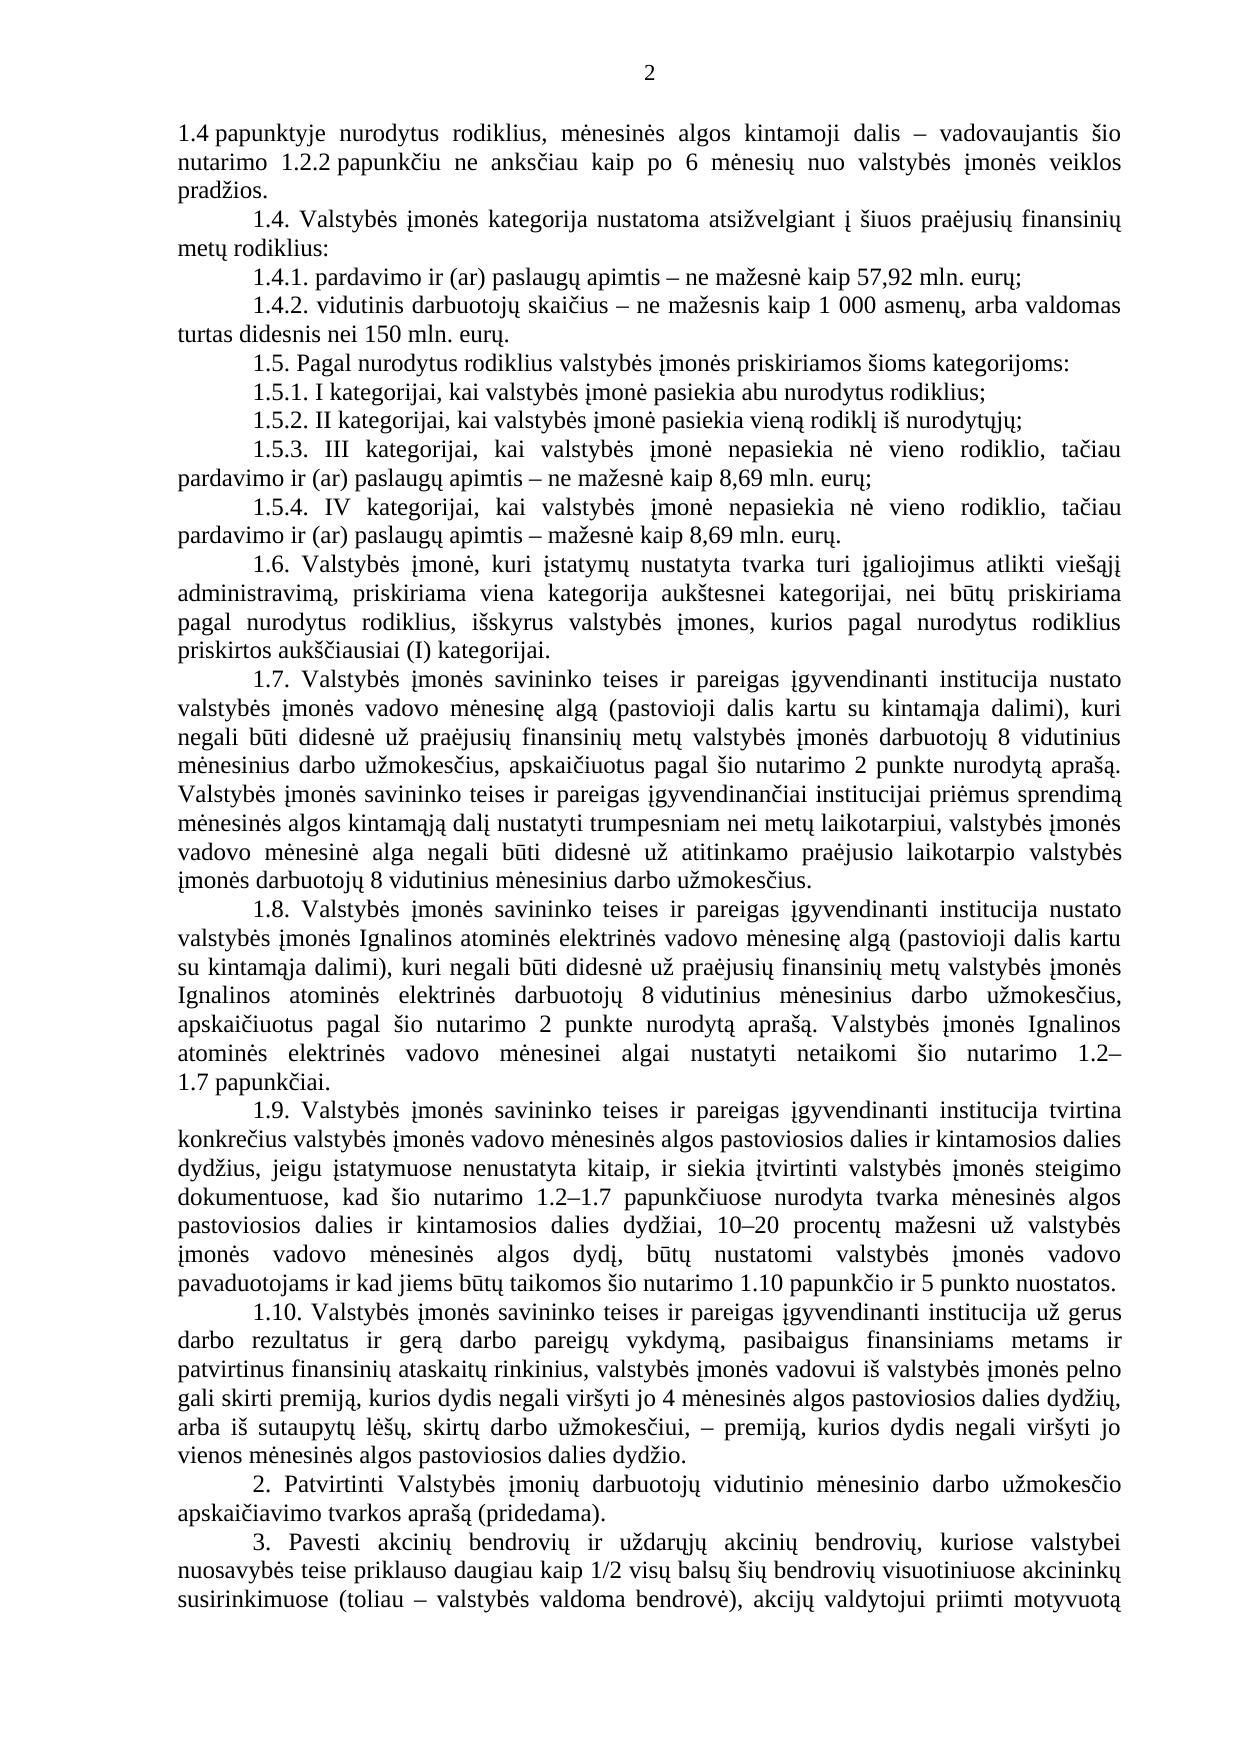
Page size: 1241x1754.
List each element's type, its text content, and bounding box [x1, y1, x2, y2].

text 1.5.4. IV kategorijai, kai valstybės įmonė nepasiekia nė vieno rodiklio, tačiau pardavimo ir (ar) paslaugų apimtis – mažesnė kaip 8,69 mln. eurų. [177, 492, 1122, 549]
text 1.4. Valstybės įmonės kategorija nustatoma atsižvelgiant į šiuos praėjusių finansinių metų rodiklius: [177, 204, 1122, 262]
text 1.6. Valstybės įmonė, kuri įstatymų nustatyta tvarka turi įgaliojimus atlikti viešąjį administravimą, priskiriama viena kategorija aukštesnei kategorijai, nei būtų priskiriama pagal nurodytus rodiklius, išskyrus valstybės įmones, kurios pagal nurodytus rodiklius priskirtos aukščiausiai (I) kategorijai. [177, 549, 1122, 664]
text 1.5.3. III kategorijai, kai valstybės įmonė nepasiekia nė vieno rodiklio, tačiau pardavimo ir (ar) paslaugų apimtis – ne mažesnė kaip 8,69 mln. eurų; [177, 434, 1122, 492]
text 1.10. Valstybės įmonės savininko teises ir pareigas įgyvendinanti institucija už gerus darbo rezultatus ir gerą darbo pareigų vykdymą, pasibaigus finansiniams metams ir patvirtinus finansinių ataskaitų rinkinius, valstybės įmonės vadovui iš valstybės įmonės pelno gali skirti premiją, kurios dydis negali viršyti jo 4 mėnesinės algos pastoviosios dalies dydžių, arba iš sutaupytų lėšų, skirtų darbo užmokesčiui, – premiją, kurios dydis negali viršyti jo vienos mėnesinės algos pastoviosios dalies dydžio. [177, 1297, 1122, 1469]
text 1.5.2. II kategorijai, kai valstybės įmonė pasiekia vieną rodiklį iš nurodytųjų; [177, 406, 1122, 434]
text 1.7. Valstybės įmonės savininko teises ir pareigas įgyvendinanti institucija nustato valstybės įmonės vadovo mėnesinę algą (pastovioji dalis kartu su kintamąja dalimi), kuri negali būti didesnė už praėjusių finansinių metų valstybės įmonės darbuotojų 8 vidutinius mėnesinius darbo užmokesčius, apskaičiuotus pagal šio nutarimo 2 punkte nurodytą aprašą. Valstybės įmonės savininko teises ir pareigas įgyvendinančiai institucijai priėmus sprendimą mėnesinės algos kintamąją dalį nustatyti trumpesniam nei metų laikotarpiui, valstybės įmonės vadovo mėnesinė alga negali būti didesnė už atitinkamo praėjusio laikotarpio valstybės įmonės darbuotojų 8 vidutinius mėnesinius darbo užmokesčius. [177, 664, 1122, 894]
text 1.9. Valstybės įmonės savininko teises ir pareigas įgyvendinanti institucija tvirtina konkrečius valstybės įmonės vadovo mėnesinės algos pastoviosios dalies ir kintamosios dalies dydžius, jeigu įstatymuose nenustatyta kitaip, ir siekia įtvirtinti valstybės įmonės steigimo dokumentuose, kad šio nutarimo 1.2–1.7 papunkčiuose nurodyta tvarka mėnesinės algos pastoviosios dalies ir kintamosios dalies dydžiai, 10–20 procentų mažesni už valstybės įmonės vadovo mėnesinės algos dydį, būtų nustatomi valstybės įmonės vadovo pavaduotojams ir kad jiems būtų taikomos šio nutarimo 1.10 papunkčio ir 5 punkto nuostatos. [177, 1096, 1122, 1297]
text 2. Patvirtinti Valstybės įmonių darbuotojų vidutinio mėnesinio darbo užmokesčio apskaičiavimo tvarkos aprašą (pridedama). [177, 1469, 1122, 1527]
text 1.4.1. pardavimo ir (ar) paslaugų apimtis – ne mažesnė kaip 57,92 mln. eurų; [177, 262, 1122, 291]
text 3. Pavesti akcinių bendrovių ir uždarųjų akcinių bendrovių, kuriose valstybei nuosavybės teise priklauso daugiau kaip 1/2 visų balsų šių bendrovių visuotiniuose akcininkų susirinkimuose (toliau – valstybės valdoma bendrovė), akcijų valdytojui priimti motyvuotą [177, 1527, 1122, 1613]
text 1.4.2. vidutinis darbuotojų skaičius – ne mažesnis kaip 1 000 asmenų, arba valdomas turtas didesnis nei 150 mln. eurų. [177, 291, 1122, 348]
text 1.8. Valstybės įmonės savininko teises ir pareigas įgyvendinanti institucija nustato valstybės įmonės Ignalinos atominės elektrinės vadovo mėnesinę algą (pastovioji dalis kartu su kintamąja dalimi), kuri negali būti didesnė už praėjusių finansinių metų valstybės įmonės Ignalinos atominės elektrinės darbuotojų 8 vidutinius mėnesinius darbo užmokesčius, apskaičiuotus pagal šio nutarimo 2 punkte nurodytą aprašą. Valstybės įmonės Ignalinos atominės elektrinės vadovo mėnesinei algai nustatyti netaikomi šio nutarimo 1.2–1.7 papunkčiai. [177, 894, 1122, 1096]
text 1.4 papunktyje nurodytus rodiklius, mėnesinės algos kintamoji dalis – vadovaujantis šio nutarimo 1.2.2 papunkčiu ne anksčiau kaip po 6 mėnesių nuo valstybės įmonės veiklos pradžios. [177, 118, 1122, 204]
text 1.5. Pagal nurodytus rodiklius valstybės įmonės priskiriamos šioms kategorijoms: [177, 348, 1122, 377]
text 1.5.1. I kategorijai, kai valstybės įmonė pasiekia abu nurodytus rodiklius; [177, 377, 1122, 406]
